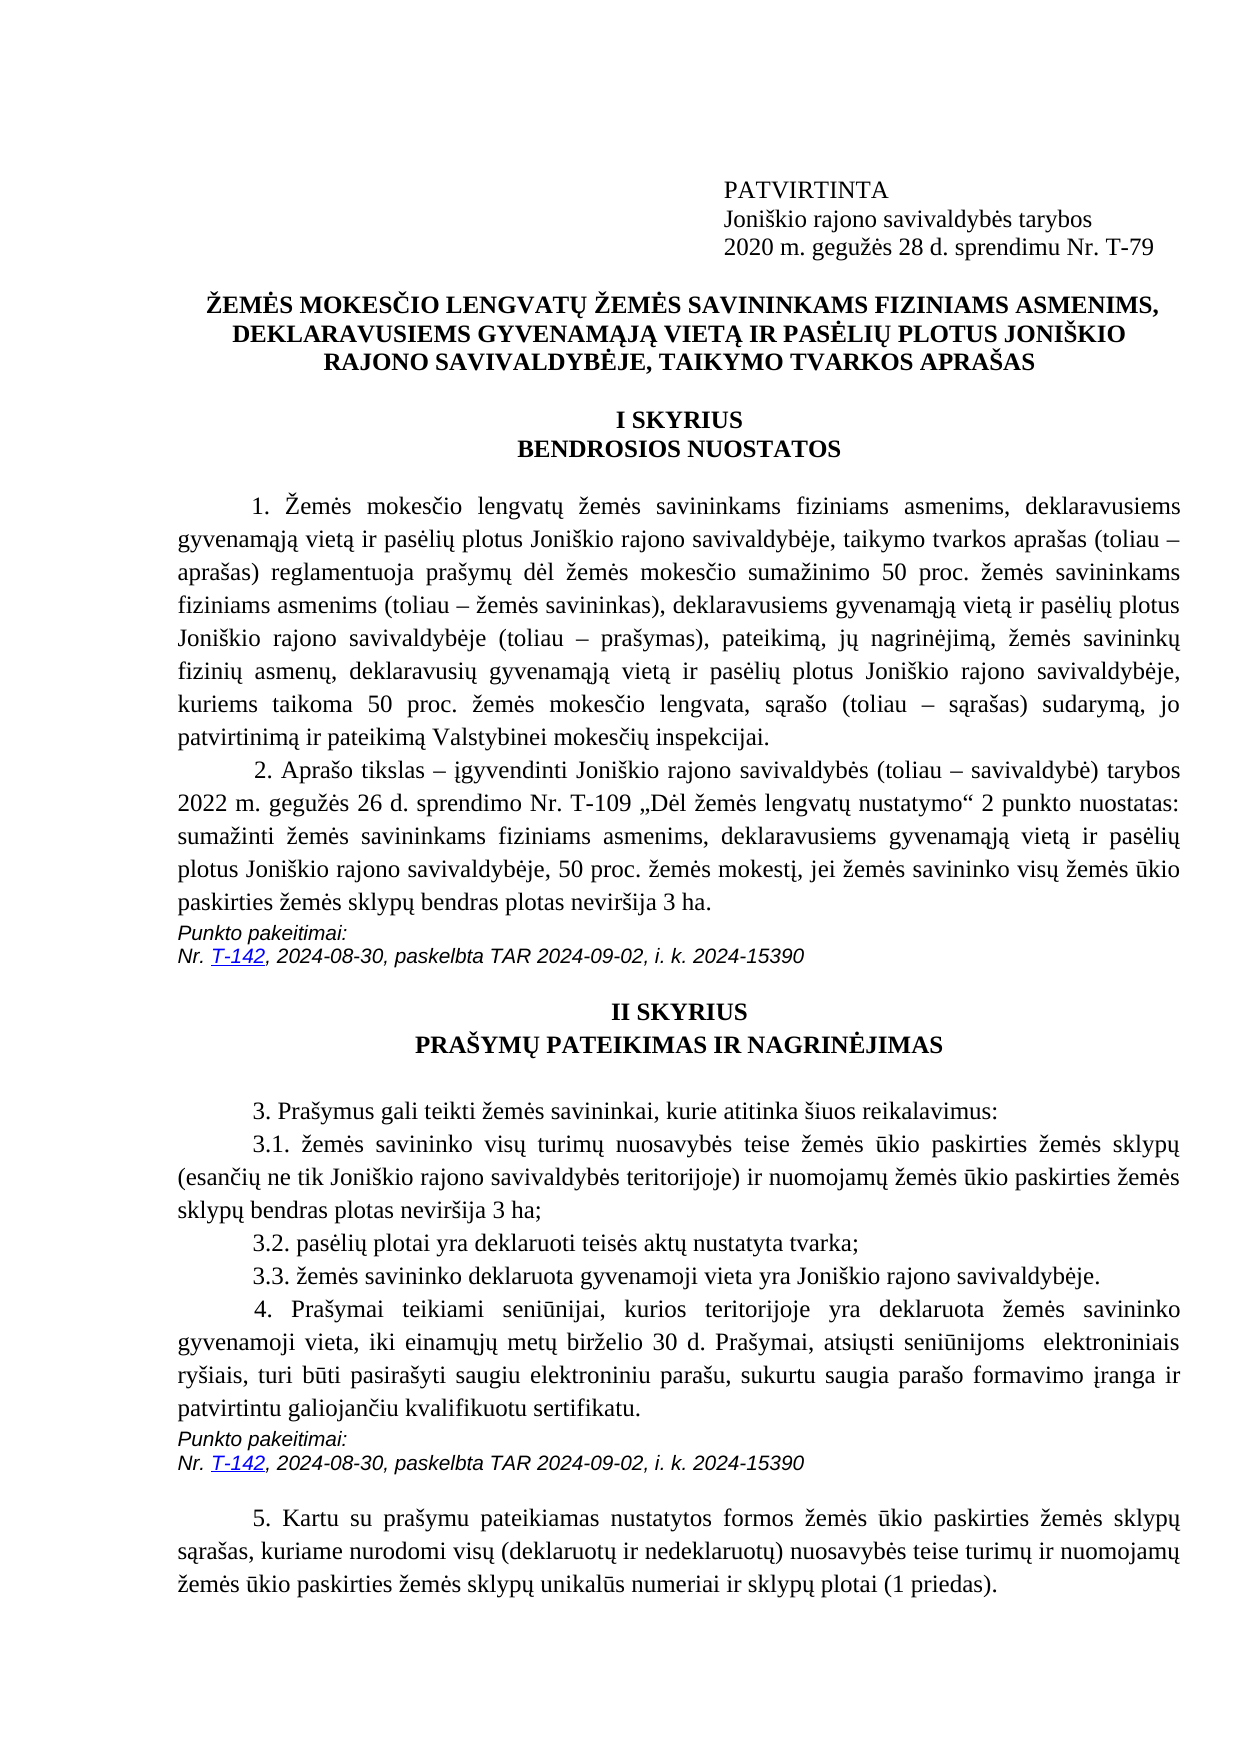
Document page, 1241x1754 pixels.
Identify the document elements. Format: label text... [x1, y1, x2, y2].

text I SKYRIUS [177, 405, 1181, 434]
text Punkto pakeitimai: [177, 920, 1181, 944]
text Joniškio rajono savivaldybės tarybos [177, 204, 1181, 232]
text 4. Prašymai teikiami seniūnijai, kurios teritorijoje yra deklaruota žemės savininko gyvenamoji vieta, iki einamųjų metų birželio 30 d. Prašymai, atsiųsti seniūnijoms elektroniniais ryšiais, turi būti pasirašyti saugiu elektroniniu parašu, sukurtu saugia parašo formavimo įranga ir patvirtintu galiojančiu kvalifikuotu sertifikatu. [177, 1294, 1181, 1422]
text BENDROSIOS NUOSTATOS [177, 434, 1181, 462]
text PRAŠYMŲ PATEIKIMAS IR NAGRINĖJIMAS [177, 1030, 1181, 1059]
text 3.2. pasėlių plotai yra deklaruoti teisės aktų nustatyta tvarka; [177, 1228, 1181, 1257]
text ŽEMĖS MOKESČIO LENGVATŲ ŽEMĖS SAVININKAMS FIZINIAMS ASMENIMS, DEKLARAVUSIEMS GYVENAMĄJĄ VIETĄ IR PASĖLIŲ PLOTUS JONIŠKIO RAJONO SAVIVALDYBĖJE, TAIKYMO TVARKOS APRAŠAS [177, 290, 1181, 376]
text Punkto pakeitimai: [177, 1426, 1181, 1450]
text 3. Prašymus gali teikti žemės savininkai, kurie atitinka šiuos reikalavimus: [177, 1096, 1181, 1125]
text PATVIRTINTA [177, 175, 1181, 204]
text 3.3. žemės savininko deklaruota gyvenamoji vieta yra Joniškio rajono savivaldybėje. [177, 1261, 1181, 1290]
text 1. Žemės mokesčio lengvatų žemės savininkams fiziniams asmenims, deklaravusiems gyvenamąją vietą ir pasėlių plotus Joniškio rajono savivaldybėje, taikymo tvarkos aprašas (toliau – aprašas) reglamentuoja prašymų dėl žemės mokesčio sumažinimo 50 proc. žemės savininkams fiziniams asmenims (toliau – žemės savininkas), deklaravusiems gyvenamąją vietą ir pasėlių plotus Joniškio rajono savivaldybėje (toliau – prašymas), pateikimą, jų nagrinėjimą, žemės savininkų fizinių asmenų, deklaravusių gyvenamąją vietą ir pasėlių plotus Joniškio rajono savivaldybėje, kuriems taikoma 50 proc. žemės mokesčio lengvata, sąrašo (toliau – sąrašas) sudarymą, jo patvirtinimą ir pateikimą Valstybinei mokesčių inspekcijai. [177, 491, 1181, 751]
text Nr. T-142, 2024-08-30, paskelbta TAR 2024-09-02, i. k. 2024-15390 [177, 944, 1181, 968]
text 2020 m. gegužės 28 d. sprendimu Nr. T-79 [177, 232, 1181, 261]
text Nr. T-142, 2024-08-30, paskelbta TAR 2024-09-02, i. k. 2024-15390 [177, 1450, 1181, 1474]
text 5. Kartu su prašymu pateikiamas nustatytos formos žemės ūkio paskirties žemės sklypų sąrašas, kuriame nurodomi visų (deklaruotų ir nedeklaruotų) nuosavybės teise turimų ir nuomojamų žemės ūkio paskirties žemės sklypų unikalūs numeriai ir sklypų plotai (1 priedas). [177, 1503, 1181, 1598]
text 3.1. žemės savininko visų turimų nuosavybės teise žemės ūkio paskirties žemės sklypų (esančių ne tik Joniškio rajono savivaldybės teritorijoje) ir nuomojamų žemės ūkio paskirties žemės sklypų bendras plotas neviršija 3 ha; [177, 1129, 1181, 1224]
text 2. Aprašo tikslas – įgyvendinti Joniškio rajono savivaldybės (toliau – savivaldybė) tarybos 2022 m. gegužės 26 d. sprendimo Nr. T-109 „Dėl žemės lengvatų nustatymo“ 2 punkto nuostatas: sumažinti žemės savininkams fiziniams asmenims, deklaravusiems gyvenamąją vietą ir pasėlių plotus Joniškio rajono savivaldybėje, 50 proc. žemės mokestį, jei žemės savininko visų žemės ūkio paskirties žemės sklypų bendras plotas neviršija 3 ha. [177, 755, 1181, 916]
text II SKYRIUS [177, 997, 1181, 1026]
